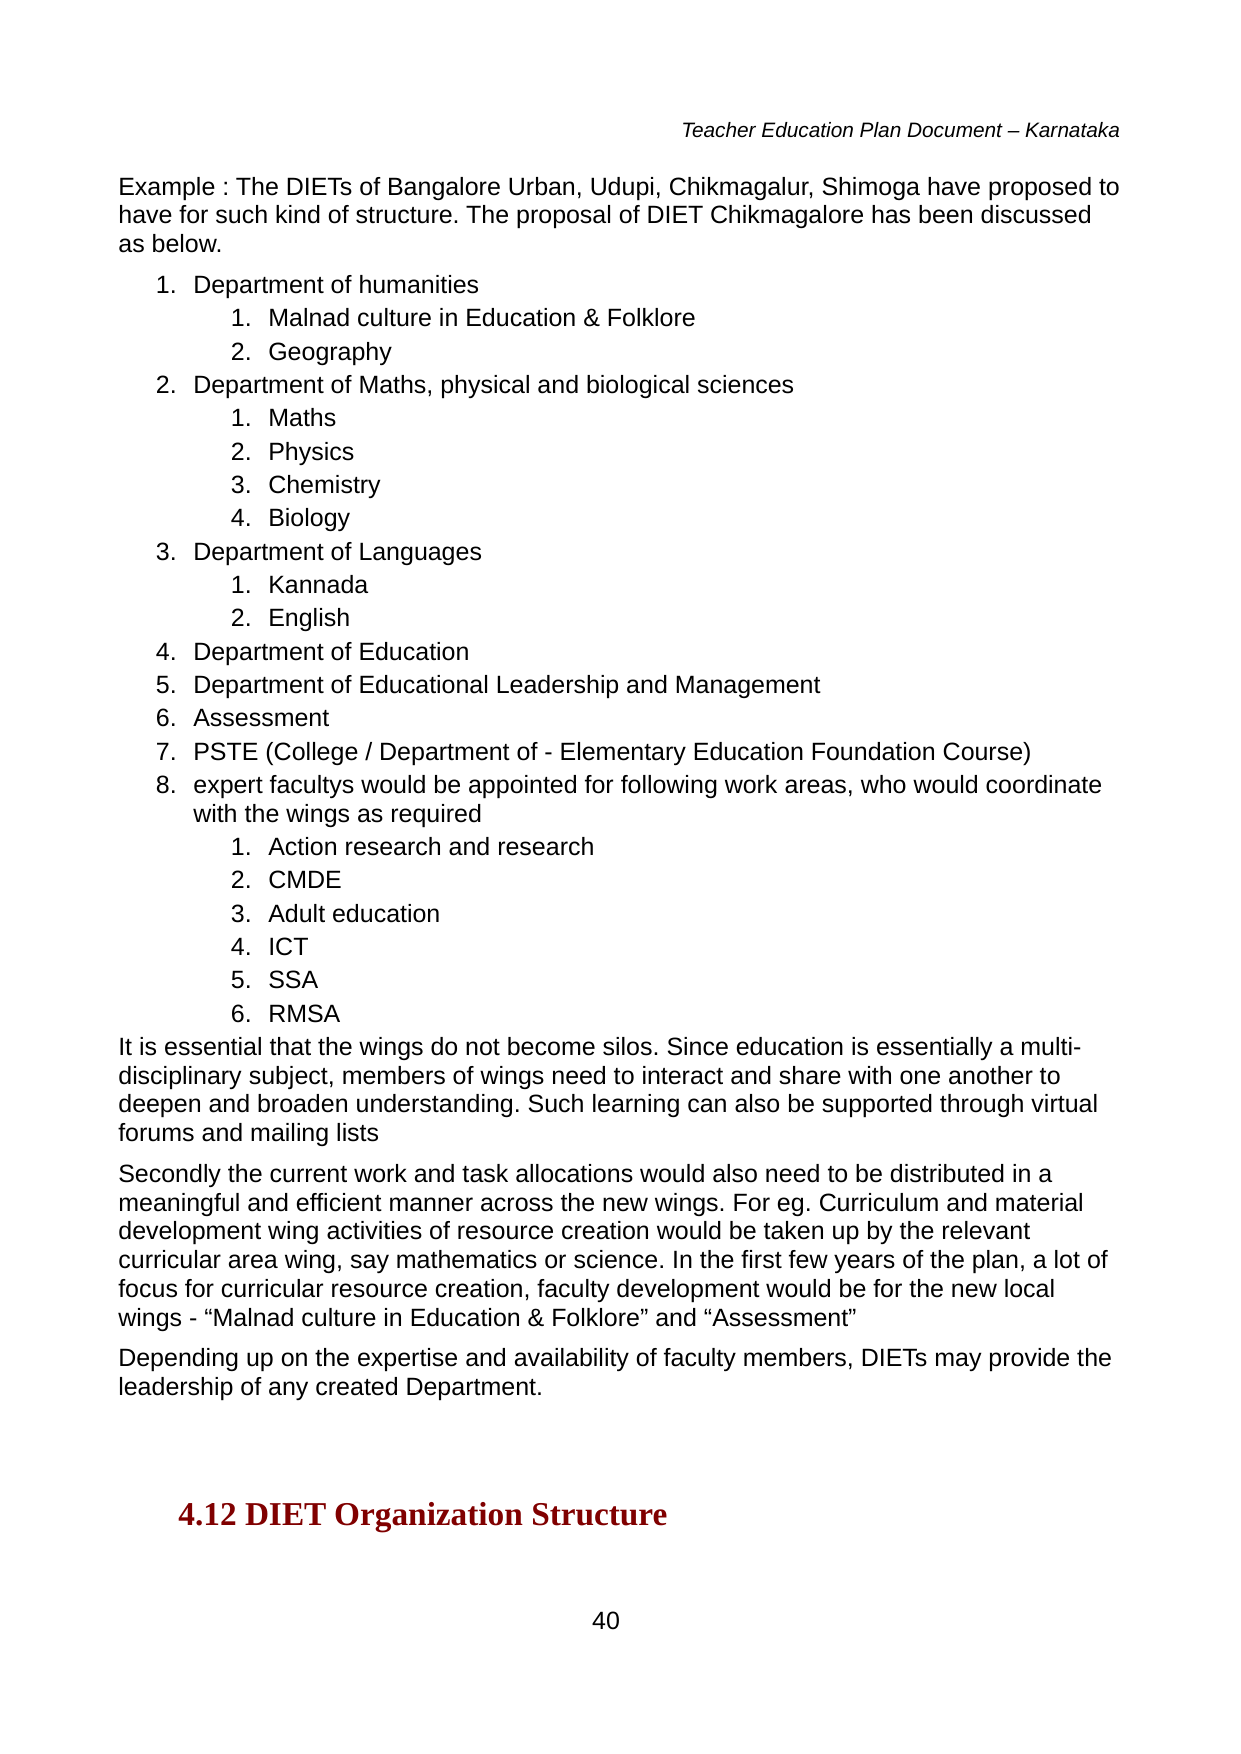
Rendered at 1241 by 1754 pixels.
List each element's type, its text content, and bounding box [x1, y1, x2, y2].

list Physics [231, 436, 1122, 465]
list Department of Education [156, 636, 1122, 665]
list Department of Educational Leadership and Management [156, 670, 1122, 698]
list Kannada [231, 570, 1122, 598]
list RMSA [231, 998, 1122, 1027]
list Maths [231, 403, 1122, 432]
list SSA [231, 965, 1122, 994]
list Department of Languages [156, 536, 1122, 565]
list Geography [231, 336, 1122, 365]
list Adult education [231, 898, 1122, 927]
list Biology [231, 503, 1122, 532]
text Depending up on the expertise and availability of faculty members, DIETs may provide the leadership of any created Department. [118, 1343, 1122, 1401]
list Department of humanities [156, 270, 1122, 298]
subtitle 4.12 DIET Organization Structure [118, 1494, 1122, 1533]
list Malnad culture in Education & Folklore [231, 303, 1122, 332]
list English [231, 603, 1122, 632]
list Department of Maths, physical and biological sciences [156, 370, 1122, 398]
list ICT [231, 932, 1122, 961]
text It is essential that the wings do not become silos. Since education is essentially a multi-disciplinary subject, members of wings need to interact and share with one another to deepen and broaden understanding. Such learning can also be supported through virtual forums and mailing lists [118, 1032, 1122, 1147]
list PSTE (College / Department of - Elementary Education Foundation Course) [156, 736, 1122, 765]
list Chemistry [231, 470, 1122, 498]
text Secondly the current work and task allocations would also need to be distributed in a meaningful and efficient manner across the new wings. For eg. Curriculum and material development wing activities of resource creation would be taken up by the relevant curricular area wing, say mathematics or science. In the first few years of the plan, a lot of focus for curricular resource creation, faculty development would be for the new local wings - “Malnad culture in Education & Folklore” and “Assessment” [118, 1159, 1122, 1331]
list expert facultys would be appointed for following work areas, who would coordinate with the wings as required [156, 770, 1122, 827]
text Example : The DIETs of Bangalore Urban, Udupi, Chikmagalur, Shimoga have proposed to have for such kind of structure. The proposal of DIET Chikmagalore has been discussed as below. [118, 172, 1122, 258]
list Action research and research [231, 832, 1122, 861]
list Assessment [156, 703, 1122, 732]
list CMDE [231, 865, 1122, 894]
